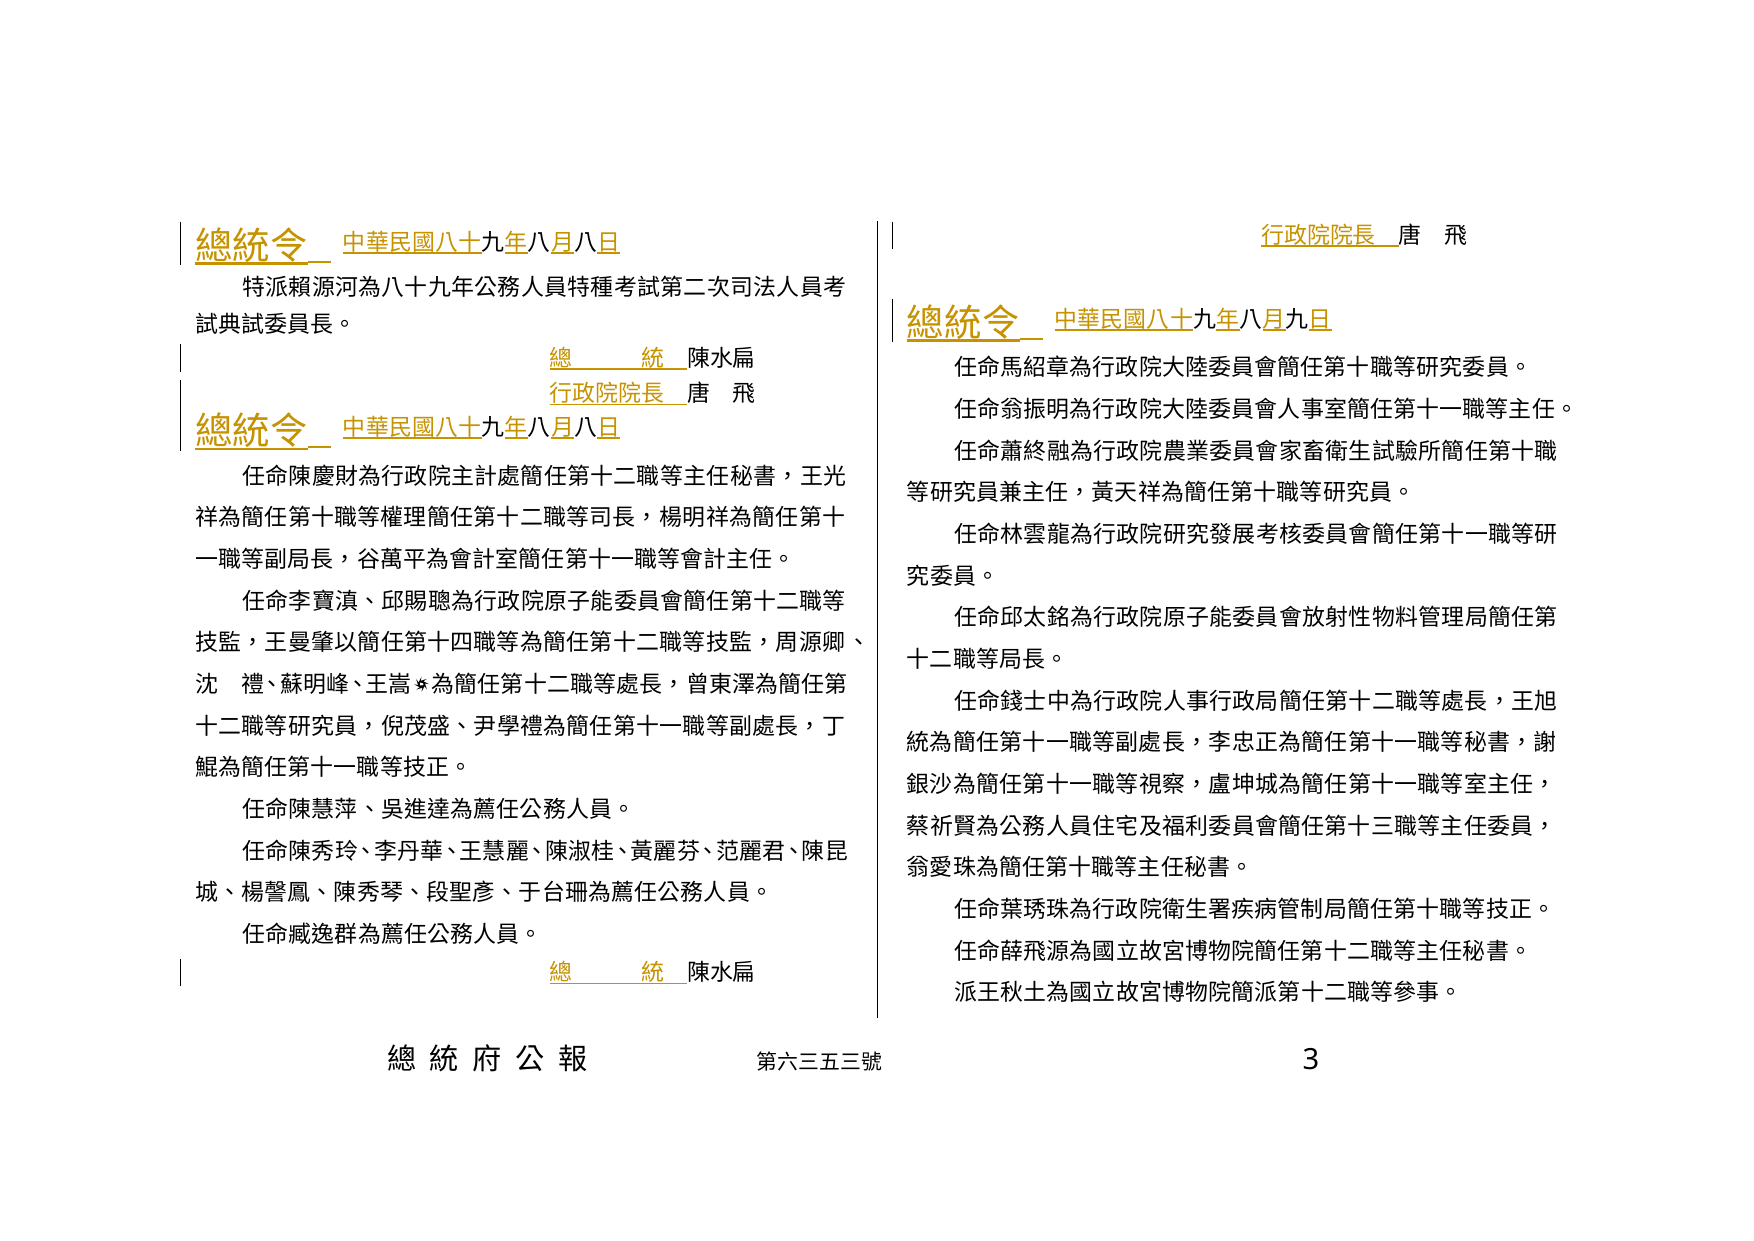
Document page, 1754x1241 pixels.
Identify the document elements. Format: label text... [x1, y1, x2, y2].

text 行政院院長 唐 飛 [907, 222, 1559, 249]
text 任命錢士中為行政院人事行政局簡任第十二職等處長，王旭統為簡任第十一職等副處長，李忠正為簡任第十一職等秘書，謝銀沙為簡任第十一職等視察，盧坤城為簡任第十一職等室主任，蔡祈賢為公務人員住宅及福利委員會簡任第十三職等主任委員，翁愛珠為簡任第十職等主任秘書。 [907, 676, 1559, 884]
text 任命蕭終融為行政院農業委員會家畜衛生試驗所簡任第十職等研究員兼主任，黃天祥為簡任第十職等研究員。 [907, 426, 1559, 509]
table_header 總統令 [192, 222, 340, 265]
text 任命陳慶財為行政院主計處簡任第十二職等主任秘書，王光祥為簡任第十職等權理簡任第十二職等司長，楊明祥為簡任第十一職等副局長，谷萬平為會計室簡任第十一職等會計主任。 [195, 451, 847, 576]
text 行政院院長 唐 飛 [195, 380, 847, 407]
text 任命葉琇珠為行政院衛生署疾病管制局簡任第十職等技正。 [907, 884, 1559, 926]
text 總 統 陳水扁 [195, 344, 847, 372]
text 派王秋土為國立故宮博物院簡派第十二職等參事。 [907, 967, 1559, 1009]
table_header 中華民國八十九年八月八日 [340, 407, 852, 451]
text 總 統 陳水扁 [195, 959, 847, 986]
text 任命李寶滇、邱賜聰為行政院原子能委員會簡任第十二職等技監，王曼肇以簡任第十四職等為簡任第十二職等技監，周源卿、沈 禮、蘇明峰、王嵩為簡任第十二職等處長，曾東澤為簡任第十二職等研究員，倪茂盛、尹學禮為簡任第十一職等副處長，丁 鯤為簡任第十一職等技正。 [195, 576, 847, 784]
text 任命邱太銘為行政院原子能委員會放射性物料管理局簡任第十二職等局長。 [907, 592, 1559, 676]
text 任命臧逸群為薦任公務人員。 [195, 909, 847, 951]
text 任命林雲龍為行政院研究發展考核委員會簡任第十一職等研究委員。 [907, 509, 1559, 592]
text 任命陳秀玲、李丹華、王慧麗、陳淑桂、黃麗芬、范麗君、陳昆城、楊謦鳳、陳秀琴、段聖彥、于台珊為薦任公務人員。 [195, 826, 847, 909]
table_header 總統令 [904, 299, 1051, 342]
text 任命馬紹章為行政院大陸委員會簡任第十職等研究委員。 [907, 342, 1559, 384]
text 任命薛飛源為國立故宮博物院簡任第十二職等主任秘書。 [907, 926, 1559, 967]
text 任命陳慧萍、吳進達為薦任公務人員。 [195, 784, 847, 826]
text 特派賴源河為八十九年公務人員特種考試第二次司法人員考試典試委員長。 [195, 265, 847, 340]
table_header 總統令 [192, 407, 340, 451]
table_header 中華民國八十九年八月九日 [1051, 299, 1564, 342]
text 任命翁振明為行政院大陸委員會人事室簡任第十一職等主任。 [907, 384, 1559, 426]
table_header 中華民國八十九年八月八日 [340, 222, 852, 265]
